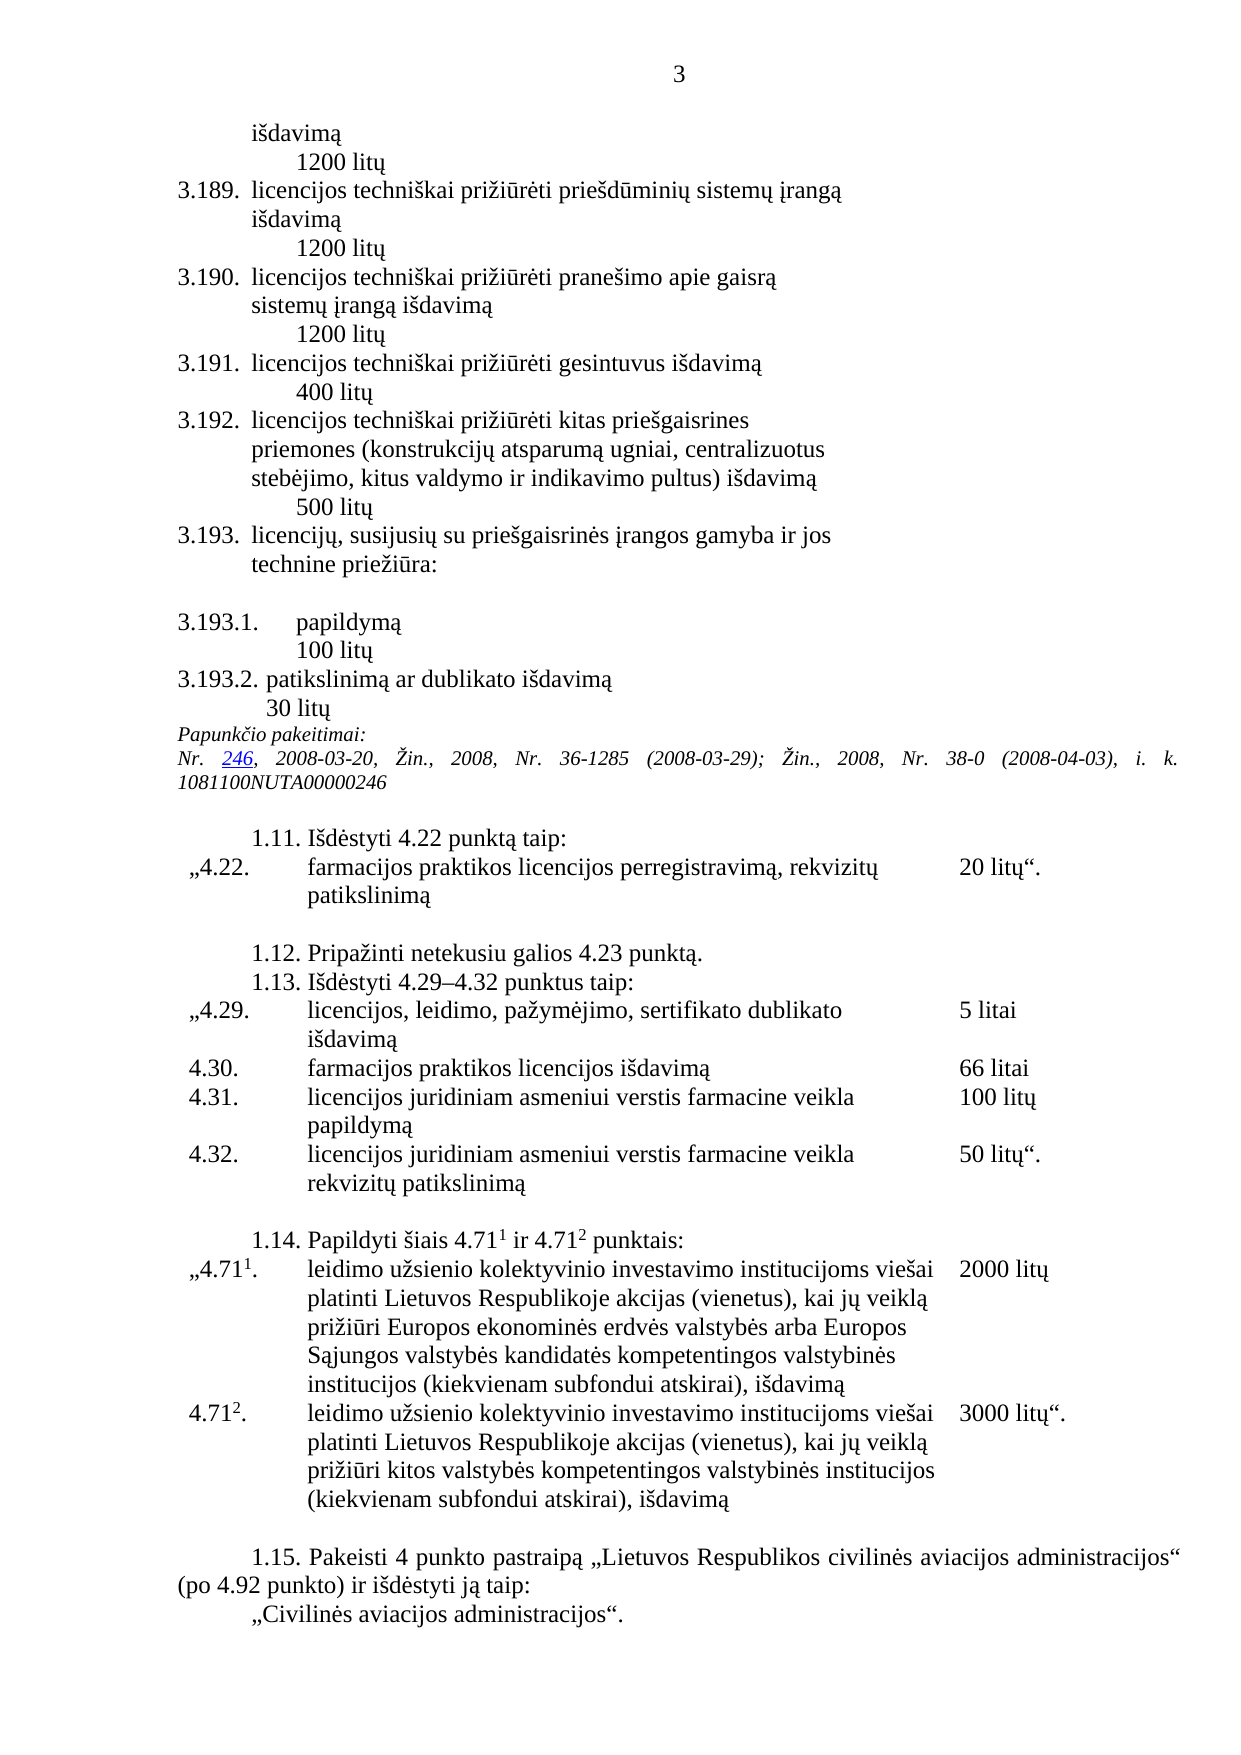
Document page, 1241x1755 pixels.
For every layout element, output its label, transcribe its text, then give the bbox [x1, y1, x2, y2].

text 3.191. licencijos techniškai prižiūrėti gesintuvus išdavimą 400 litų [177, 348, 856, 406]
table_header 20 litų“. [948, 852, 1181, 909]
table_cell 4.31. [177, 1082, 296, 1139]
text 3.193.2. patikslinimą ar dublikato išdavimą 30 litų [177, 664, 856, 722]
text 1.13. Išdėstyti 4.29–4.32 punktus taip: [177, 967, 1181, 995]
text 1.15. Pakeisti 4 punkto pastraipą „Lietuvos Respublikos civilinės aviacijos administracijos“ (po 4.92 punkto) ir išdėstyti ją taip: [177, 1542, 1181, 1599]
table_cell 4.30. [177, 1053, 296, 1082]
table_cell 4.32. [177, 1139, 296, 1197]
table_cell leidimo užsienio kolektyvinio investavimo institucijoms viešai platinti Lietuvos Respublikoje akcijas (vienetus), kai jų veiklą prižiūri kitos valstybės kompetentingos valstybinės institucijos (kiekvienam subfondui atskirai), išdavimą [296, 1398, 948, 1513]
text 3.190. licencijos techniškai prižiūrėti pranešimo apie gaisrą sistemų įrangą išdavimą 1200 litų [177, 262, 856, 348]
table_header 5 litai [948, 995, 1181, 1053]
table_cell 3000 litų“. [948, 1398, 1181, 1513]
table_header leidimo užsienio kolektyvinio investavimo institucijoms viešai platinti Lietuvos Respublikoje akcijas (vienetus), kai jų veiklą prižiūri Europos ekonominės erdvės valstybės arba Europos Sąjungos valstybės kandidatės kompetentingos valstybinės institucijos (kiekvienam subfondui atskirai), išdavimą [296, 1254, 948, 1398]
table_cell farmacijos praktikos licencijos išdavimą [296, 1053, 948, 1082]
text 1.11. Išdėstyti 4.22 punktą taip: [177, 823, 1181, 852]
text 3.192. licencijos techniškai prižiūrėti kitas priešgaisrines priemones (konstrukcijų atsparumą ugniai, centralizuotus stebėjimo, kitus valdymo ir indikavimo pultus) išdavimą 500 litų [177, 406, 856, 521]
text 3.189. licencijos techniškai prižiūrėti priešdūminių sistemų įrangą išdavimą 1200 litų [177, 176, 856, 262]
table_cell 100 litų [948, 1082, 1181, 1139]
text 3.193.1. papildymą 100 litų [177, 607, 856, 664]
table_header licencijos, leidimo, pažymėjimo, sertifikato dublikato išdavimą [296, 995, 948, 1053]
text Papunkčio pakeitimai: [177, 722, 1181, 746]
table_cell 66 litai [948, 1053, 1181, 1082]
table_cell 50 litų“. [948, 1139, 1181, 1197]
table_header „4.711. [177, 1254, 296, 1398]
text 1.12. Pripažinti netekusiu galios 4.23 punktą. [177, 938, 1181, 967]
table_cell licencijos juridiniam asmeniui verstis farmacine veikla papildymą [296, 1082, 948, 1139]
table_header 2000 litų [948, 1254, 1181, 1398]
table_cell 4.712. [177, 1398, 296, 1513]
table_header „4.22. [177, 852, 296, 909]
text „Civilinės aviacijos administracijos“. [177, 1599, 1181, 1628]
text Nr. 246, 2008-03-20, Žin., 2008, Nr. 36-1285 (2008-03-29); Žin., 2008, Nr. 38-0 (2008-04-03), i. k. 1081100NUTA00000246 [177, 746, 1181, 794]
text 3.193. licencijų, susijusių su priešgaisrinės įrangos gamyba ir jos technine priežiūra: [177, 521, 856, 607]
table_header „4.29. [177, 995, 296, 1053]
text išdavimą 1200 litų [177, 118, 856, 176]
table_header farmacijos praktikos licencijos perregistravimą, rekvizitų patikslinimą [296, 852, 948, 909]
table_cell licencijos juridiniam asmeniui verstis farmacine veikla rekvizitų patikslinimą [296, 1139, 948, 1197]
text 1.14. Papildyti šiais 4.711 ir 4.712 punktais: [177, 1225, 1181, 1254]
